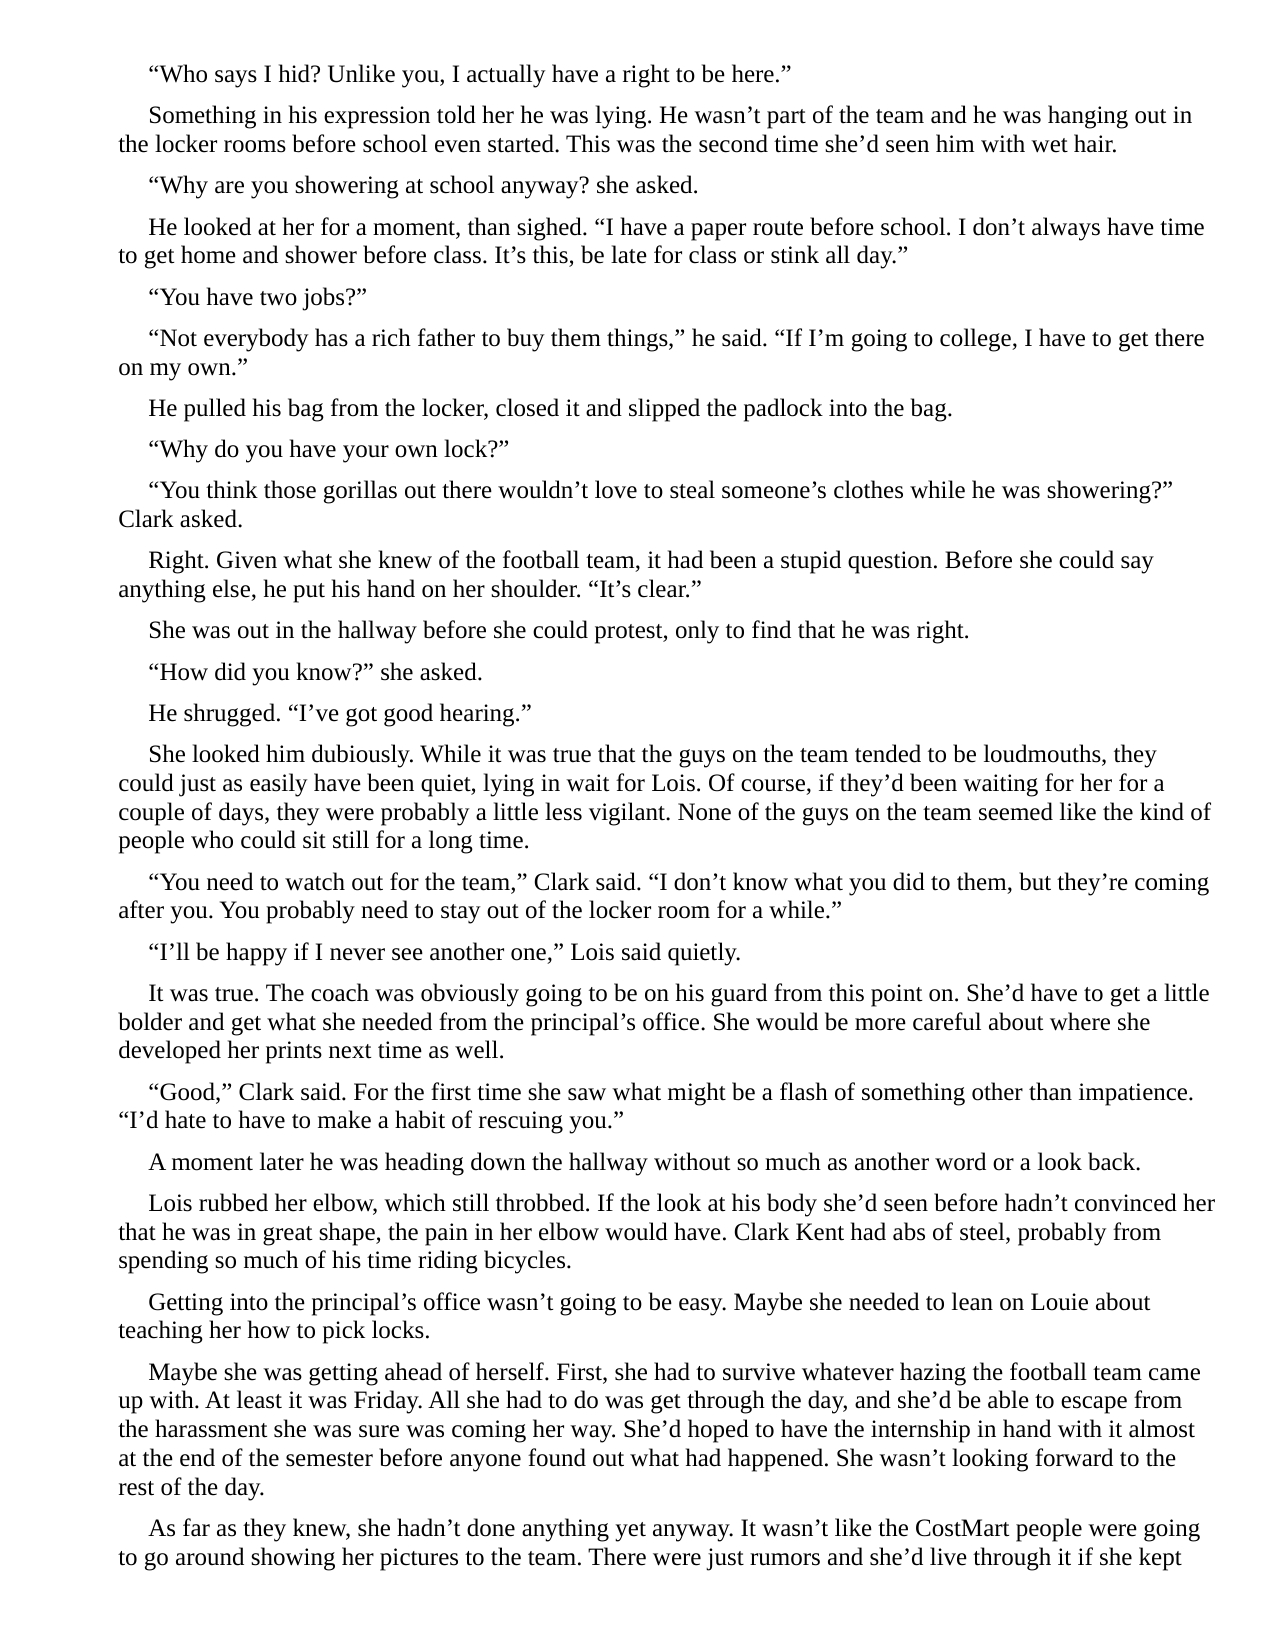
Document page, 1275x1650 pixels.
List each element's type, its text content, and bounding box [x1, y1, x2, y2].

text Right. Given what she knew of the football team, it had been a stupid question. Before she could say anything else, he put his hand on her shoulder. “It’s clear.” [118, 545, 1216, 603]
text “How did you know?” she asked. [118, 657, 1216, 685]
text “You need to watch out for the team,” Clark said. “I don’t know what you did to them, but they’re coming after you. You probably need to stay out of the locker room for a while.” [118, 867, 1216, 924]
text She was out in the hallway before she could protest, only to find that he was right. [118, 615, 1216, 644]
text “Not everybody has a rich father to buy them things,” he said. “If I’m going to college, I have to get there on my own.” [118, 323, 1216, 380]
text “You think those gorillas out there wouldn’t love to steal someone’s clothes while he was showering?” Clark asked. [118, 475, 1216, 533]
text As far as they knew, she hadn’t done anything yet anyway. It wasn’t like the CostMart people were going to go around showing her pictures to the team. There were just rumors and she’d live through it if she kept [118, 1513, 1216, 1570]
text Lois rubbed her elbow, which still throbbed. If the look at his body she’d seen before hadn’t convinced her that he was in great shape, the pain in her elbow would have. Clark Kent had abs of steel, probably from spending so much of his time riding bicycles. [118, 1188, 1216, 1274]
text “I’ll be happy if I never see another one,” Lois said quietly. [118, 937, 1216, 965]
text He pulled his bag from the locker, closed it and slipped the padlock into the bag. [118, 393, 1216, 422]
text He shrugged. “I’ve got good hearing.” [118, 698, 1216, 727]
text She looked him dubiously. While it was true that the guys on the team tended to be loudmouths, they could just as easily have been quiet, lying in wait for Lois. Of course, if they’d been waiting for her for a couple of days, they were probably a little less vigilant. None of the guys on the team seemed like the kind of people who could sit still for a long time. [118, 739, 1216, 854]
text Getting into the principal’s office wasn’t going to be easy. Maybe she needed to lean on Louie about teaching her how to pick locks. [118, 1287, 1216, 1344]
text Something in his expression told her he was lying. He wasn’t part of the team and he was hanging out in the locker rooms before school even started. This was the second time she’d seen him with wet hair. [118, 100, 1216, 158]
text “Why are you showering at school anyway? she asked. [118, 170, 1216, 199]
text “Who says I hid? Unlike you, I actually have a right to be here.” [118, 59, 1216, 88]
text “Good,” Clark said. For the first time she saw what might be a flash of something other than impatience. “I’d hate to have to make a habit of rescuing you.” [118, 1077, 1216, 1134]
text It was true. The coach was obviously going to be on his guard from this point on. She’d have to get a little bolder and get what she needed from the principal’s office. She would be more careful about where she developed her prints next time as well. [118, 978, 1216, 1064]
text Maybe she was getting ahead of herself. First, she had to survive whatever hazing the football team came up with. At least it was Friday. All she had to do was get through the day, and she’d be able to escape from the harassment she was sure was coming her way. She’d hoped to have the internship in hand with it almost at the end of the semester before anyone found out what had happened. She wasn’t looking forward to the rest of the day. [118, 1357, 1216, 1500]
text “Why do you have your own lock?” [118, 434, 1216, 463]
text He looked at her for a moment, than sighed. “I have a paper route before school. I don’t always have time to get home and shower before class. It’s this, be late for class or stink all day.” [118, 212, 1216, 269]
text A moment later he was heading down the hallway without so much as another word or a look back. [118, 1147, 1216, 1175]
text “You have two jobs?” [118, 282, 1216, 310]
